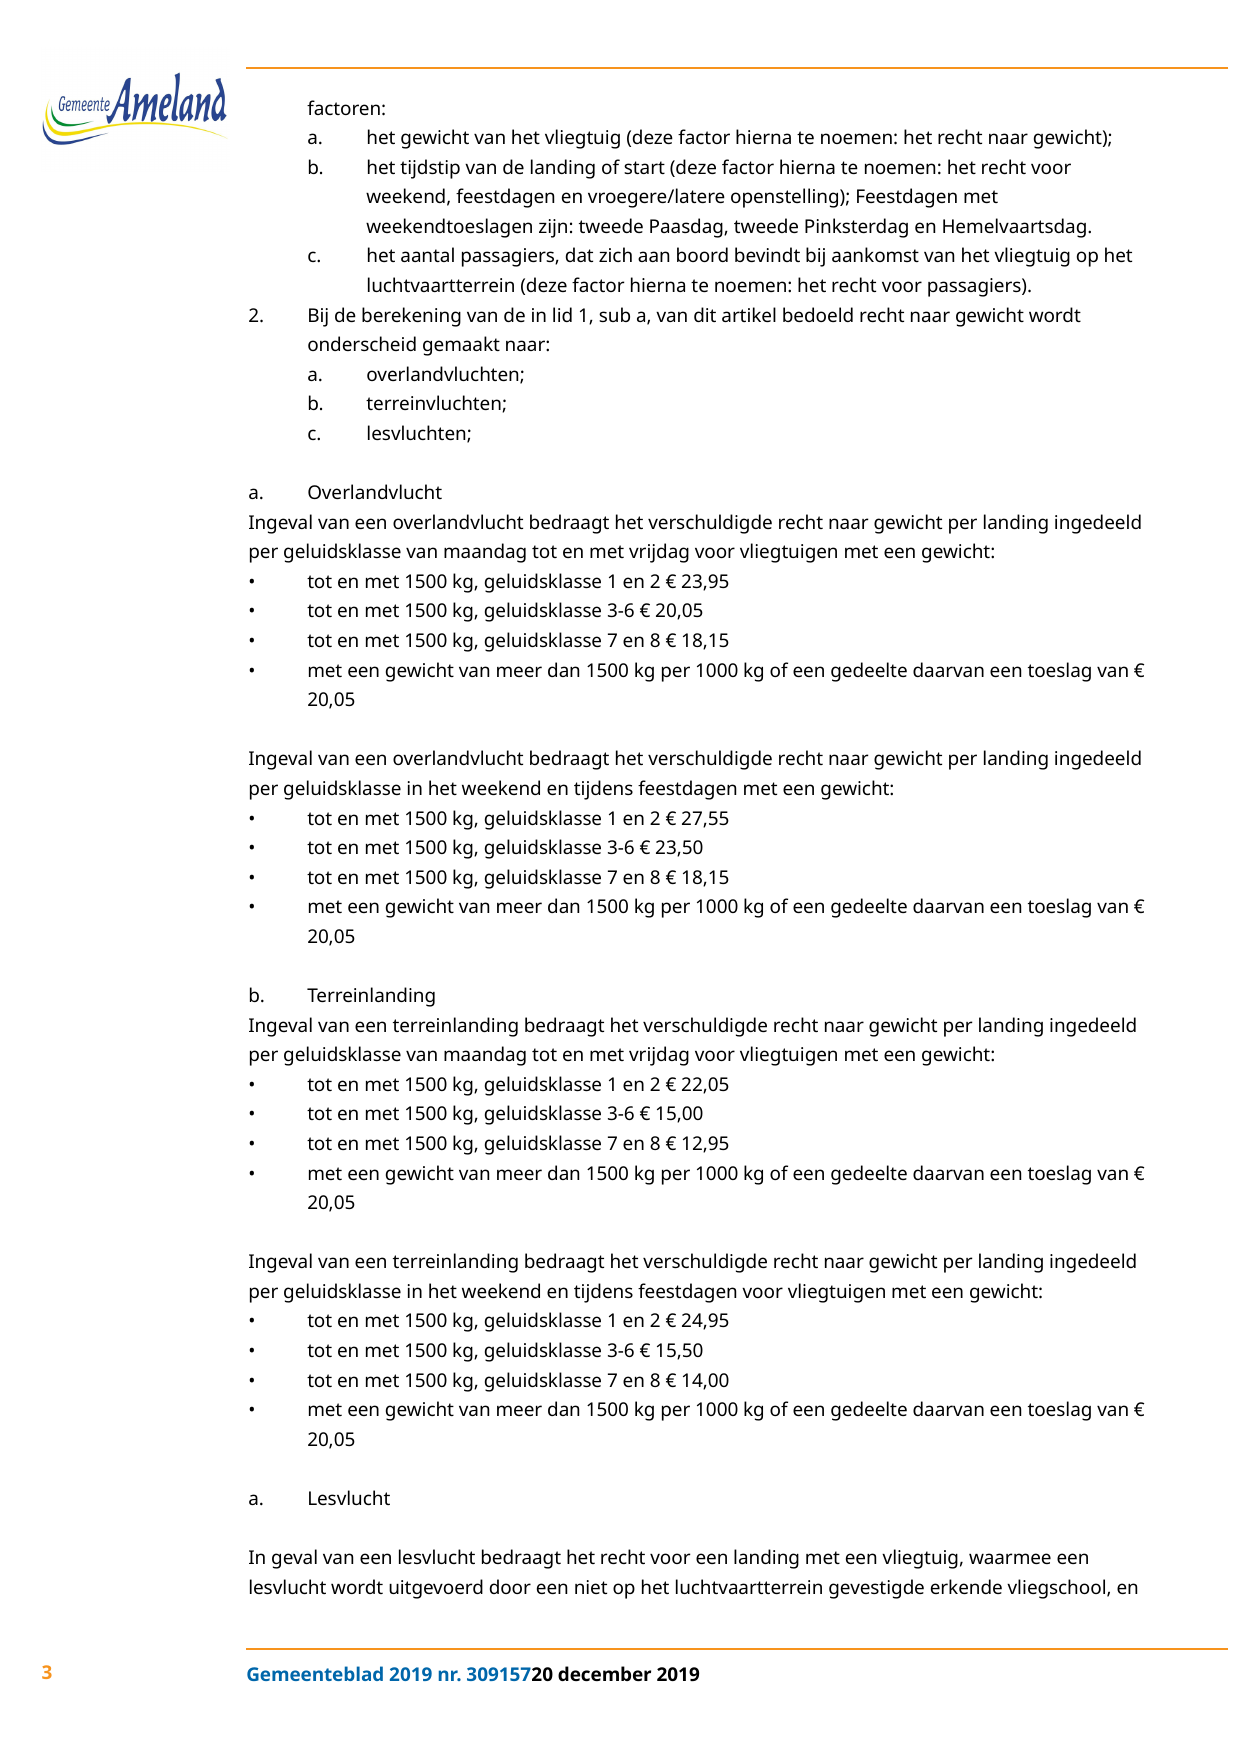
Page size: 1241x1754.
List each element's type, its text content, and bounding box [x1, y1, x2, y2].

list tot en met 1500 kg, geluidsklasse 7 en 8 € 18,15 [248, 864, 1152, 890]
list Bij de berekening van de in lid 1, sub a, van dit artikel bedoeld recht naar gewicht wordt onderscheid gemaakt naar: [248, 302, 1152, 357]
list tot en met 1500 kg, geluidsklasse 7 en 8 € 18,15 [248, 627, 1152, 653]
list tot en met 1500 kg, geluidsklasse 3-6 € 15,00 [248, 1101, 1152, 1126]
list tot en met 1500 kg, geluidsklasse 7 en 8 € 12,95 [248, 1130, 1152, 1156]
list Lesvlucht [248, 1485, 1152, 1511]
list met een gewicht van meer dan 1500 kg per 1000 kg of een gedeelte daarvan een toeslag van € 20,05 [248, 1396, 1152, 1452]
list met een gewicht van meer dan 1500 kg per 1000 kg of een gedeelte daarvan een toeslag van € 20,05 [248, 657, 1152, 712]
text Ingeval van een terreinlanding bedraagt het verschuldigde recht naar gewicht per landing ingedeeld per geluidsklasse van maandag tot en met vrijdag voor vliegtuigen met een gewicht: [248, 1012, 1152, 1067]
list tot en met 1500 kg, geluidsklasse 1 en 2 € 24,95 [248, 1308, 1152, 1333]
list overlandvluchten; [307, 361, 1152, 387]
list terreinvluchten; [307, 391, 1152, 416]
list factoren: [248, 95, 1152, 121]
text Ingeval van een overlandvlucht bedraagt het verschuldigde recht naar gewicht per landing ingedeeld per geluidsklasse in het weekend en tijdens feestdagen met een gewicht: [248, 746, 1152, 801]
list tot en met 1500 kg, geluidsklasse 7 en 8 € 14,00 [248, 1367, 1152, 1393]
list met een gewicht van meer dan 1500 kg per 1000 kg of een gedeelte daarvan een toeslag van € 20,05 [248, 893, 1152, 949]
text In geval van een lesvlucht bedraagt het recht voor een landing met een vliegtuig, waarmee een lesvlucht wordt uitgevoerd door een niet op het luchtvaartterrein gevestigde erkende vliegschool, en [248, 1544, 1152, 1600]
list het aantal passagiers, dat zich aan boord bevindt bij aankomst van het vliegtuig op het luchtvaartterrein (deze factor hierna te noemen: het recht voor passagiers). [307, 243, 1152, 298]
list lesvluchten; [307, 420, 1152, 446]
text Ingeval van een overlandvlucht bedraagt het verschuldigde recht naar gewicht per landing ingedeeld per geluidsklasse van maandag tot en met vrijdag voor vliegtuigen met een gewicht: [248, 509, 1152, 564]
list tot en met 1500 kg, geluidsklasse 1 en 2 € 22,05 [248, 1071, 1152, 1097]
list Terreinlanding [248, 982, 1152, 1008]
list met een gewicht van meer dan 1500 kg per 1000 kg of een gedeelte daarvan een toeslag van € 20,05 [248, 1160, 1152, 1215]
list tot en met 1500 kg, geluidsklasse 1 en 2 € 27,55 [248, 805, 1152, 831]
list Overlandvlucht [248, 479, 1152, 505]
picture [41, 47, 231, 172]
list het gewicht van het vliegtuig (deze factor hierna te noemen: het recht naar gewicht); [307, 124, 1152, 150]
list het tijdstip van de landing of start (deze factor hierna te noemen: het recht voor weekend, feestdagen en vroegere/latere openstelling); Feestdagen met weekendtoeslagen zijn: tweede Paasdag, tweede Pinksterdag en Hemelvaartsdag. [307, 154, 1152, 239]
text Ingeval van een terreinlanding bedraagt het verschuldigde recht naar gewicht per landing ingedeeld per geluidsklasse in het weekend en tijdens feestdagen voor vliegtuigen met een gewicht: [248, 1248, 1152, 1304]
list tot en met 1500 kg, geluidsklasse 1 en 2 € 23,95 [248, 568, 1152, 594]
list tot en met 1500 kg, geluidsklasse 3-6 € 20,05 [248, 598, 1152, 623]
list tot en met 1500 kg, geluidsklasse 3-6 € 15,50 [248, 1337, 1152, 1363]
list tot en met 1500 kg, geluidsklasse 3-6 € 23,50 [248, 834, 1152, 860]
